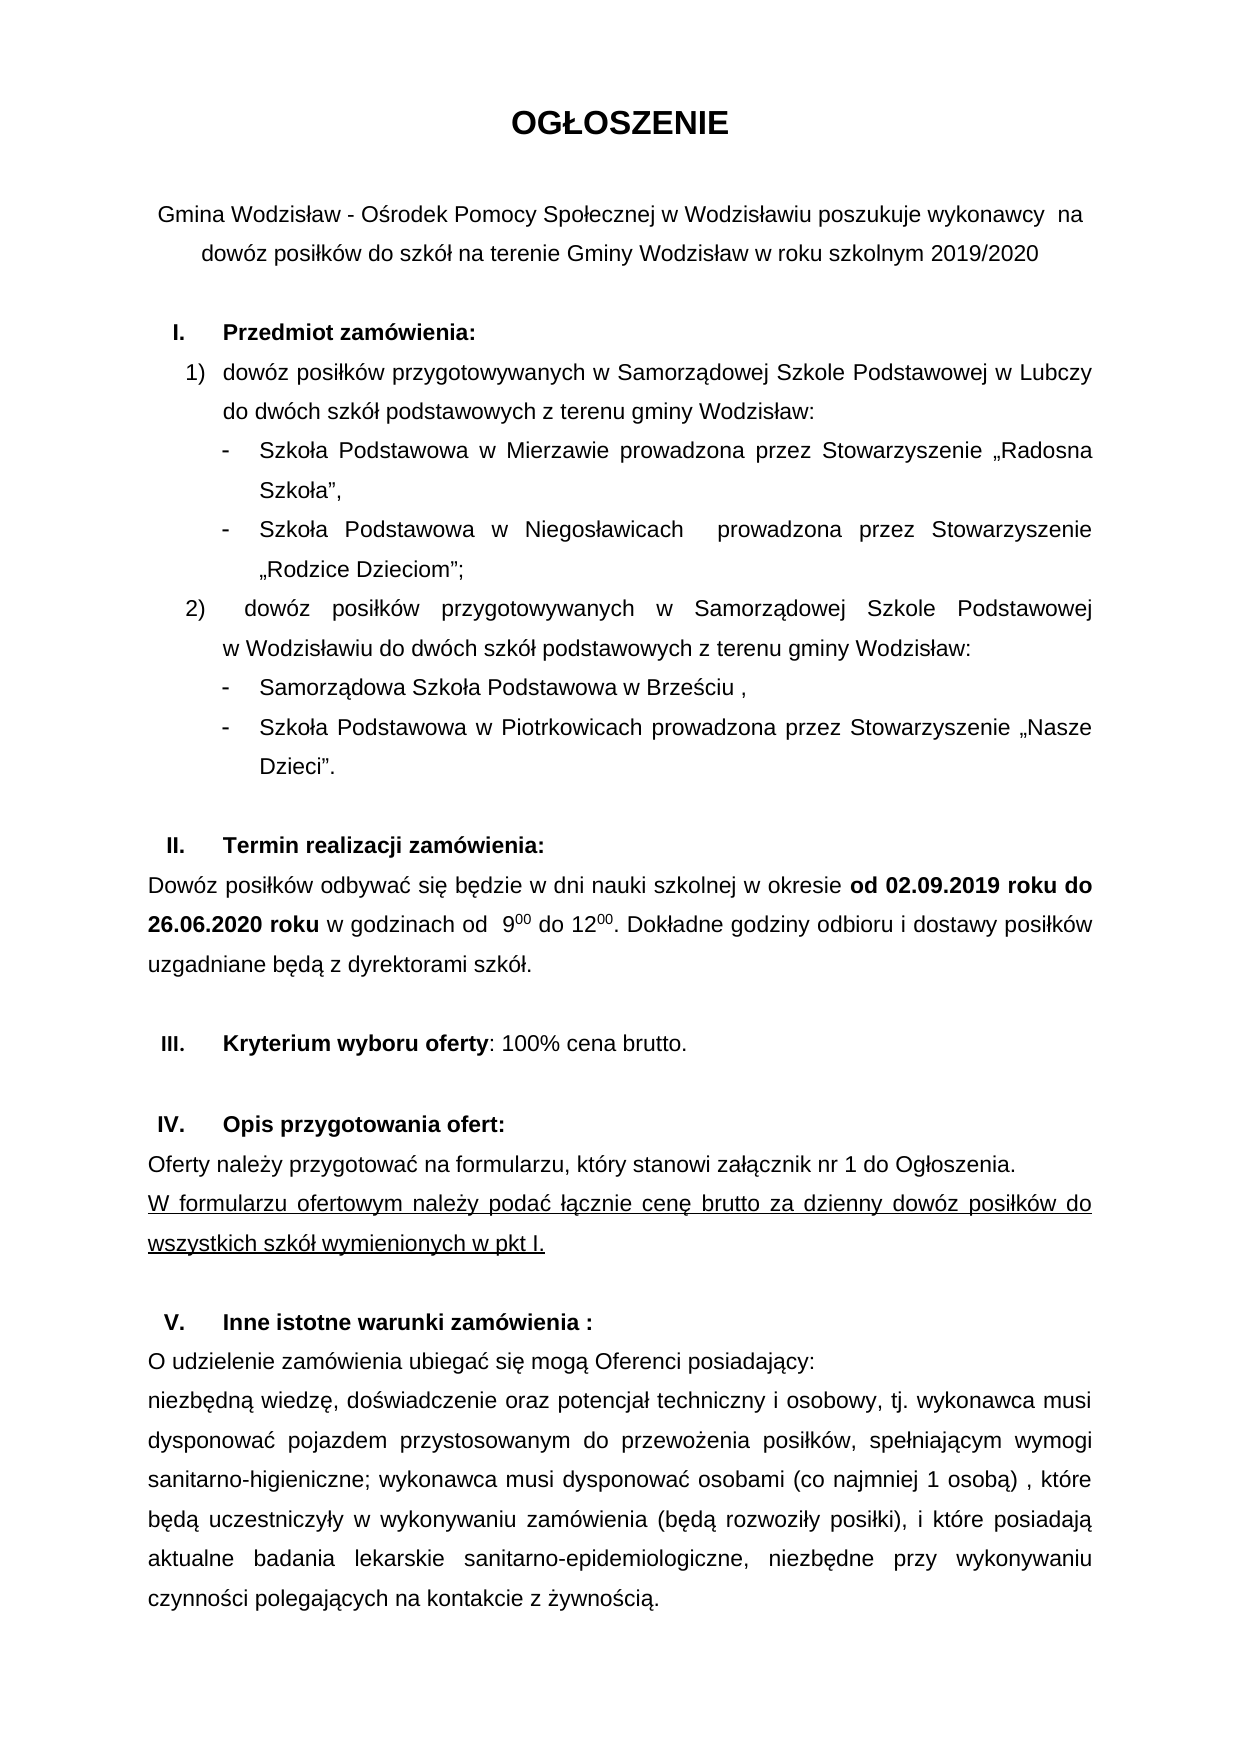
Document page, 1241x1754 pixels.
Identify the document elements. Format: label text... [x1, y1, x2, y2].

list Przedmiot zamówienia: [185, 319, 1093, 345]
list Kryterium wyboru oferty: 100% cena brutto. [185, 1029, 1093, 1058]
list Szkoła Podstawowa w Mierzawie prowadzona przez Stowarzyszenie „Radosna Szkoła”, [222, 437, 1093, 503]
text O udzielenie zamówienia ubiegać się mogą Oferenci posiadający: [148, 1348, 1093, 1374]
list dowóz posiłków przygotowywanych w Samorządowej Szkole Podstawowej w Wodzisławiu do dwóch szkół podstawowych z terenu gminy Wodzisław: [185, 595, 1093, 661]
list Opis przygotowania ofert: [185, 1111, 1093, 1137]
list Termin realizacji zamówienia: [185, 832, 1093, 858]
text W formularzu ofertowym należy podać łącznie cenę brutto za dzienny dowóz posiłków do wszystkich szkół wymienionych w pkt I. [148, 1190, 1093, 1256]
list dowóz posiłków przygotowywanych w Samorządowej Szkole Podstawowej w Lubczy do dwóch szkół podstawowych z terenu gminy Wodzisław: [185, 358, 1093, 424]
list Szkoła Podstawowa w Piotrkowicach prowadzona przez Stowarzyszenie „Nasze Dzieci”. [222, 714, 1093, 779]
list Inne istotne warunki zamówienia : [185, 1308, 1093, 1335]
text Oferty należy przygotować na formularzu, który stanowi załącznik nr 1 do Ogłoszenia. [148, 1151, 1093, 1177]
text Dowóz posiłków odbywać się będzie w dni nauki szkolnej w okresie od 02.09.2019 roku do 26.06.2020 roku w godzinach od 900 do 1200. Dokładne godziny odbioru i dostawy posiłków uzgadniane będą z dyrektorami szkół. [148, 872, 1093, 977]
text OGŁOSZENIE [148, 103, 1093, 142]
text Gmina Wodzisław - Ośrodek Pomocy Społecznej w Wodzisławiu poszukuje wykonawcy na dowóz posiłków do szkół na terenie Gminy Wodzisław w roku szkolnym 2019/2020 [148, 201, 1093, 266]
list Szkoła Podstawowa w Niegosławicach prowadzona przez Stowarzyszenie „Rodzice Dzieciom”; [222, 516, 1093, 582]
list Samorządowa Szkoła Podstawowa w Brześciu , [222, 674, 1093, 701]
text niezbędną wiedzę, doświadczenie oraz potencjał techniczny i osobowy, tj. wykonawca musi dysponować pojazdem przystosowanym do przewożenia posiłków, spełniającym wymogi sanitarno-higieniczne; wykonawca musi dysponować osobami (co najmniej 1 osobą) , które będą uczestniczyły w wykonywaniu zamówienia (będą rozwoziły posiłki), i które posiadają aktualne badania lekarskie sanitarno-epidemiologiczne, niezbędne przy wykonywaniu czynności polegających na kontakcie z żywnością. [148, 1387, 1093, 1611]
